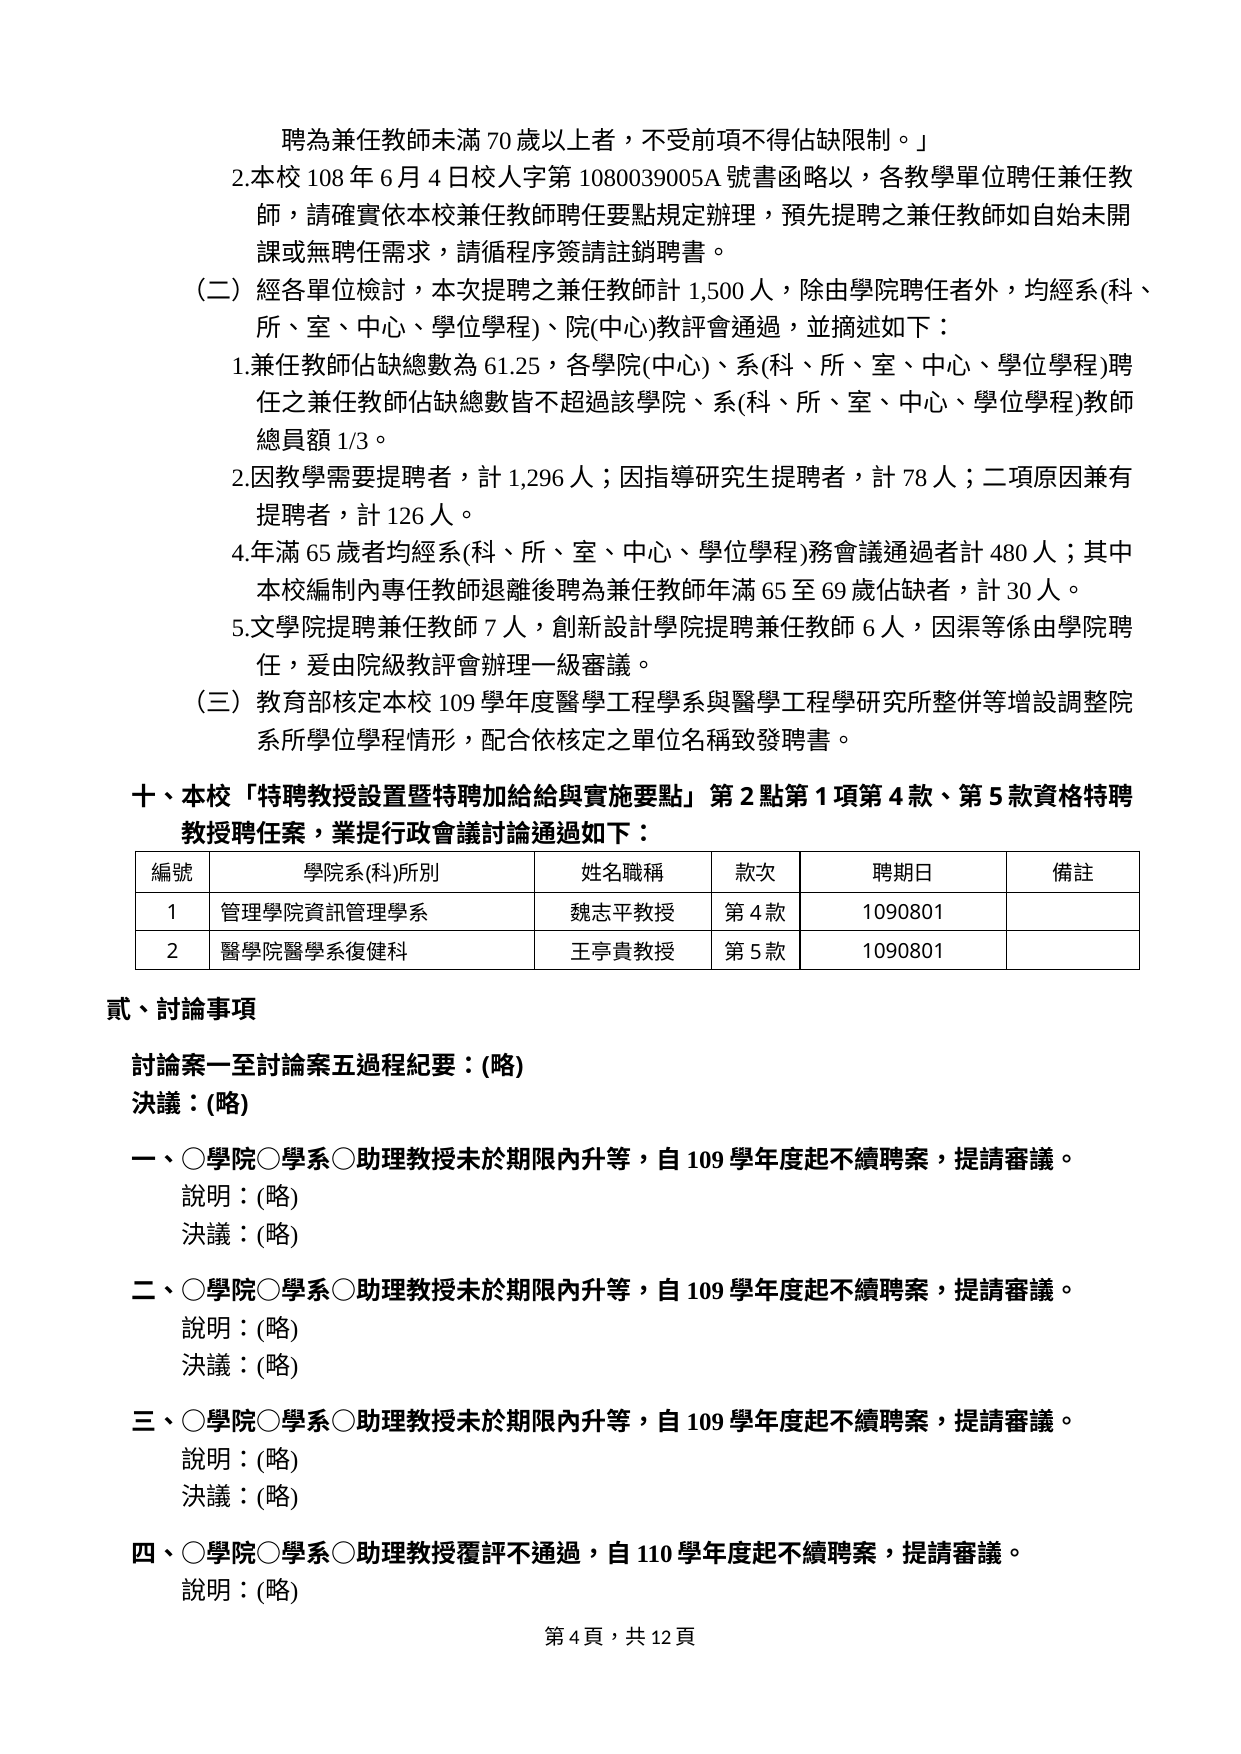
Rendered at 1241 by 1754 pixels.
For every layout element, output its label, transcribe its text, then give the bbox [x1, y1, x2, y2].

text 決議：(略) [131, 1082, 1134, 1120]
table_header 學院系(科)所別 [210, 852, 534, 892]
table_cell 2 [136, 931, 209, 969]
text 貳、討論事項 [106, 989, 1134, 1026]
text (2)第5點：「(第1項)兼任教師之新聘、改聘、續聘案應經系(科、所、室、中心、學位學程)、院(中心)教評會通過，提經行政會議審議通過後先行聘任，並於校教評會報告。(第2項)年滿65歲以上兼任教師之聘任應另提經系(科、所、室、中心、學位學程)務會議通過且不得佔缺。(第3項)本校編制內專任教師退離後聘為兼任教師未滿70歲以上者，不受前項不得佔缺限制。」 [244, 119, 1134, 157]
table_cell [1007, 893, 1139, 930]
text 4.年滿65歲者均經系(科、所、室、中心、學位學程)務會議通過者計480人；其中本校編制內專任教師退離後聘為兼任教師年滿65至69歲佔缺者，計30人。 [231, 532, 1134, 607]
text 決議：(略) [181, 1214, 1134, 1251]
table_cell 1090801 [801, 931, 1006, 969]
text 1.兼任教師佔缺總數為61.25，各學院(中心)、系(科、所、室、中心、學位學程)聘任之兼任教師佔缺總數皆不超過該學院、系(科、所、室、中心、學位學程)教師總員額1/3。 [231, 344, 1134, 457]
table_cell 王亭貴教授 [535, 931, 711, 969]
text 一、○學院○學系○助理教授未於期限內升等，自109學年度起不續聘案，提請審議。 [131, 1139, 1134, 1176]
text 討論案一至討論案五過程紀要：(略) [131, 1045, 1134, 1082]
text 二、○學院○學系○助理教授未於期限內升等，自109學年度起不續聘案，提請審議。 [131, 1270, 1134, 1307]
text 說明：(略) [181, 1176, 1134, 1214]
table_cell 管理學院資訊管理學系 [210, 893, 534, 930]
table_cell 1 [136, 893, 209, 930]
text 三、○學院○學系○助理教授未於期限內升等，自109學年度起不續聘案，提請審議。 [131, 1401, 1134, 1439]
text 十、本校「特聘教授設置暨特聘加給給與實施要點」第2點第1項第4款、第5款資格特聘教授聘任案，業提行政會議討論通過如下： [131, 776, 1134, 851]
table_cell 第4款 [712, 893, 799, 930]
text 說明：(略) [181, 1307, 1134, 1345]
table_cell 魏志平教授 [535, 893, 711, 930]
table_header 聘期日 [801, 852, 1006, 892]
text 5.文學院提聘兼任教師7人，創新設計學院提聘兼任教師6人，因渠等係由學院聘任，爰由院級教評會辦理一級審議。 [231, 607, 1134, 682]
text 說明：(略) [181, 1570, 1134, 1607]
table_cell 第5款 [712, 931, 799, 969]
text 決議：(略) [181, 1476, 1134, 1514]
table_cell 1090801 [801, 893, 1006, 930]
table_cell [1007, 931, 1139, 969]
text 說明：(略) [181, 1439, 1134, 1476]
table_header 款次 [712, 852, 799, 892]
text （三）教育部核定本校109學年度醫學工程學系與醫學工程學研究所整併等增設調整院系所學位學程情形，配合依核定之單位名稱致發聘書。 [181, 682, 1134, 757]
text 2.因教學需要提聘者，計1,296人；因指導研究生提聘者，計78人；二項原因兼有提聘者，計126人。 [231, 457, 1134, 532]
text （二）經各單位檢討，本次提聘之兼任教師計1,500人，除由學院聘任者外，均經系(科、所、室、中心、學位學程)、院(中心)教評會通過，並摘述如下： [181, 269, 1134, 344]
text 決議：(略) [181, 1345, 1134, 1382]
table_header 姓名職稱 [535, 852, 711, 892]
text 2.本校108年6月4日校人字第1080039005A號書函略以，各教學單位聘任兼任教師，請確實依本校兼任教師聘任要點規定辦理，預先提聘之兼任教師如自始未開課或無聘任需求，請循程序簽請註銷聘書。 [231, 157, 1134, 269]
table_header 編號 [136, 852, 209, 892]
table_cell 醫學院醫學系復健科 [210, 931, 534, 969]
table_header 備註 [1007, 852, 1139, 892]
text 四、○學院○學系○助理教授覆評不通過，自110學年度起不續聘案，提請審議。 [131, 1532, 1134, 1570]
